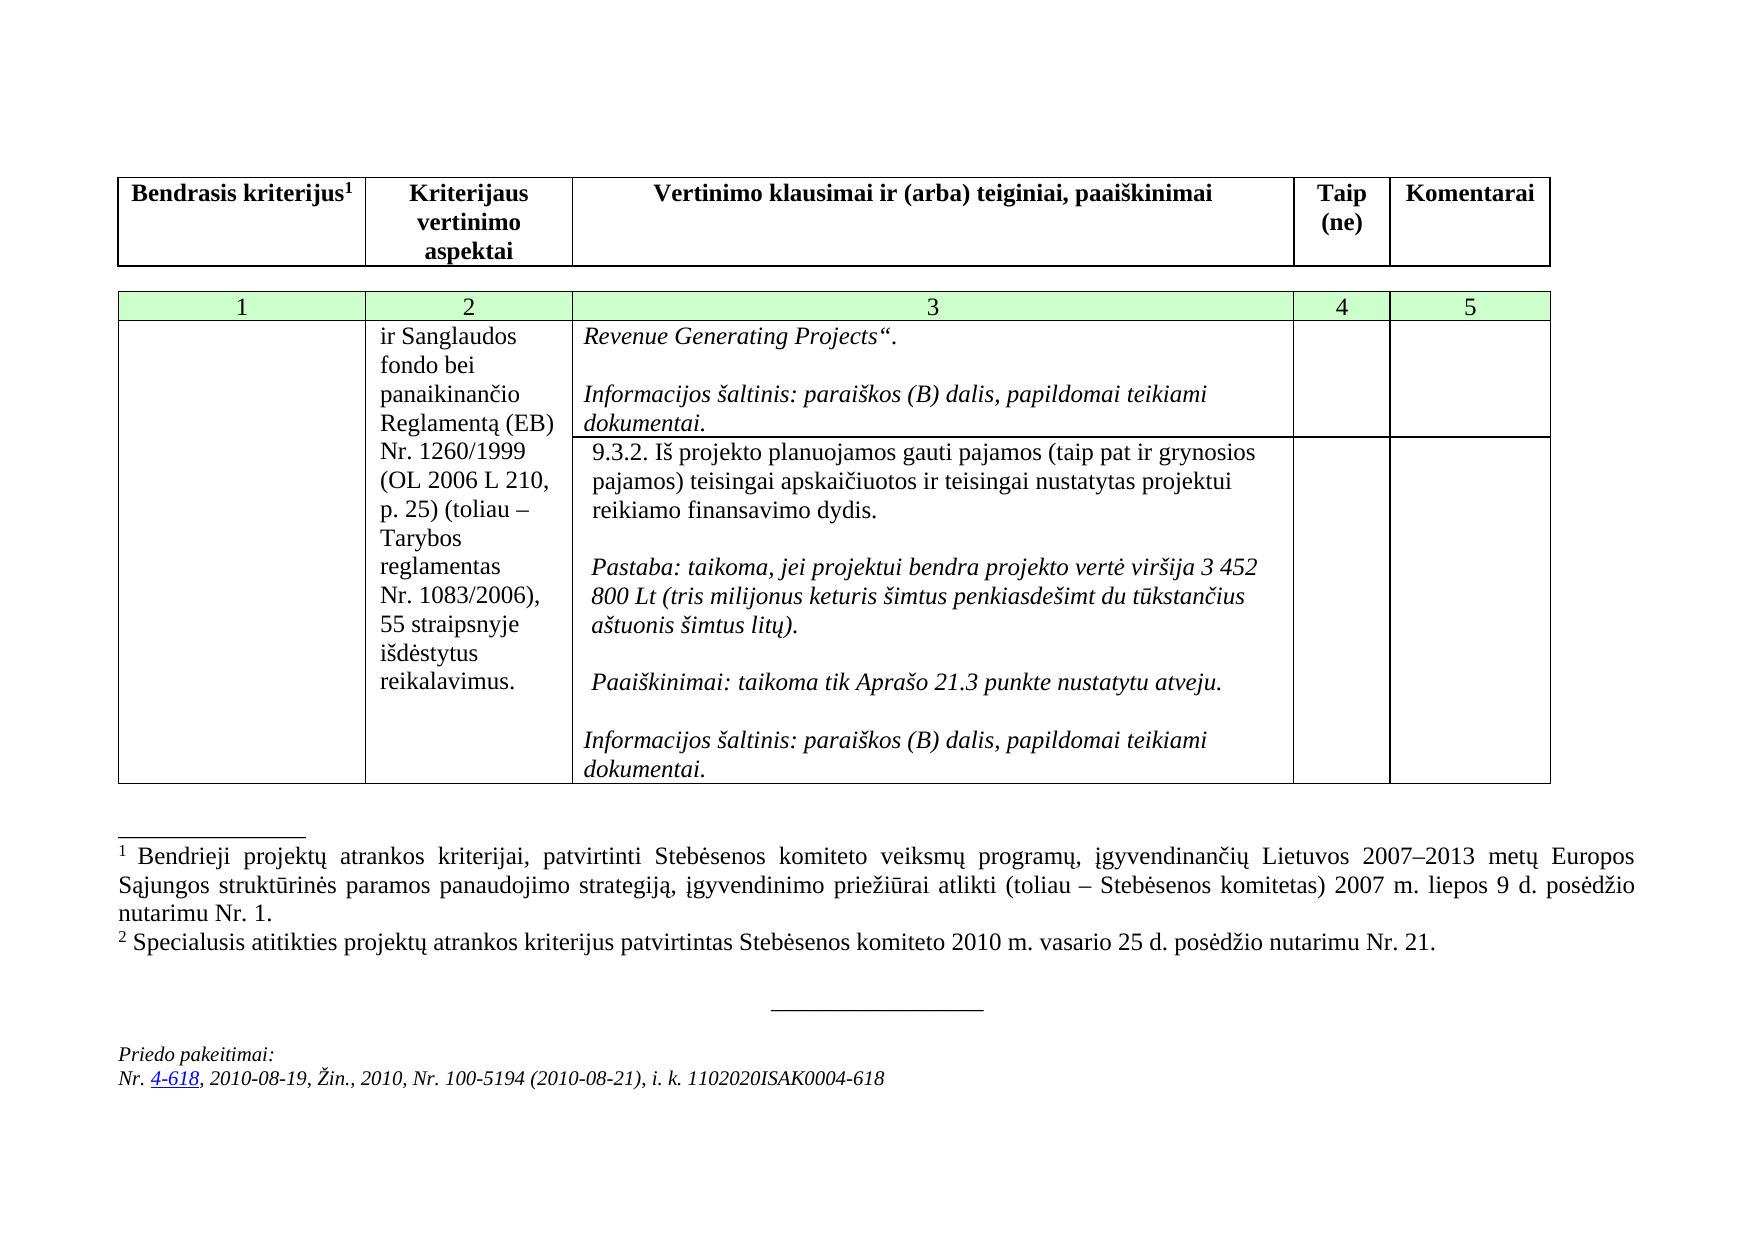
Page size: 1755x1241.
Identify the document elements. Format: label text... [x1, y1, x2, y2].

table_cell [1294, 321, 1389, 436]
table_cell [119, 321, 365, 782]
table_cell [366, 267, 572, 291]
table_header Taip (ne) [1295, 178, 1389, 264]
table_cell 3 [573, 292, 1293, 320]
table_cell [572, 267, 1294, 291]
table_cell 2 [366, 292, 572, 320]
text 2 Specialusis atitikties projektų atrankos kriterijus patvirtintas Stebėsenos komiteto 2010 m. vasario 25 d. posėdžio nutarimu Nr. 21. [118, 927, 1636, 956]
table_header Vertinimo klausimai ir (arba) teiginiai, paaiškinimai [573, 178, 1293, 264]
table_cell Revenue Generating Projects“. Informacijos šaltinis: paraiškos (B) dalis, papildomai teikiami dokumentai. [573, 321, 1293, 436]
table_header Kriterijaus vertinimo aspektai [366, 178, 572, 264]
table_cell 9.3.2. Iš projekto planuojamos gauti pajamos (taip pat ir grynosios pajamos) teisingai apskaičiuotos ir teisingai nustatytas projektui reikiamo finansavimo dydis. Pastaba: taikoma, jei projektui bendra projekto vertė viršija 3 452 800 Lt (tris milijonus keturis šimtus penkiasdešimt du tūkstančius aštuonis šimtus litų). Paaiškinimai: taikoma tik Aprašo 21.3 punkte nustatytu atveju. Informacijos šaltinis: paraiškos (B) dalis, papildomai teikiami dokumentai. [573, 438, 1293, 782]
text Priedo pakeitimai: [118, 1042, 1636, 1066]
table_cell [118, 267, 366, 291]
text 1 Bendrieji projektų atrankos kriterijai, patvirtinti Stebėsenos komiteto veiksmų programų, įgyvendinančių Lietuvos 2007–2013 metų Europos Sąjungos struktūrinės paramos panaudojimo strategiją, įgyvendinimo priežiūrai atlikti (toliau – Stebėsenos komitetas) 2007 m. liepos 9 d. posėdžio nutarimu Nr. 1. [118, 841, 1636, 927]
text _______________ [118, 812, 1636, 841]
table_cell [1294, 438, 1389, 782]
table_cell 4 [1294, 292, 1389, 320]
text _________________ [118, 985, 1636, 1013]
text Nr. 4-618, 2010-08-19, Žin., 2010, Nr. 100-5194 (2010-08-21), i. k. 1102020ISAK0004-618 [118, 1066, 1636, 1090]
table_cell ir Sanglaudos fondo bei panaikinančio Reglamentą (EB) Nr. 1260/1999 (OL 2006 L 210, p. 25) (toliau – Tarybos reglamentas Nr. 1083/2006), 55 straipsnyje išdėstytus reikalavimus. [366, 321, 572, 782]
table_cell [1391, 438, 1550, 782]
table_header Komentarai [1391, 178, 1549, 264]
table_cell [1390, 267, 1550, 291]
table_cell 5 [1391, 292, 1550, 320]
table_cell [1391, 321, 1550, 436]
table_cell [1294, 267, 1390, 291]
table_header Bendrasis kriterijus1 [119, 178, 365, 264]
table_cell 1 [119, 292, 365, 320]
